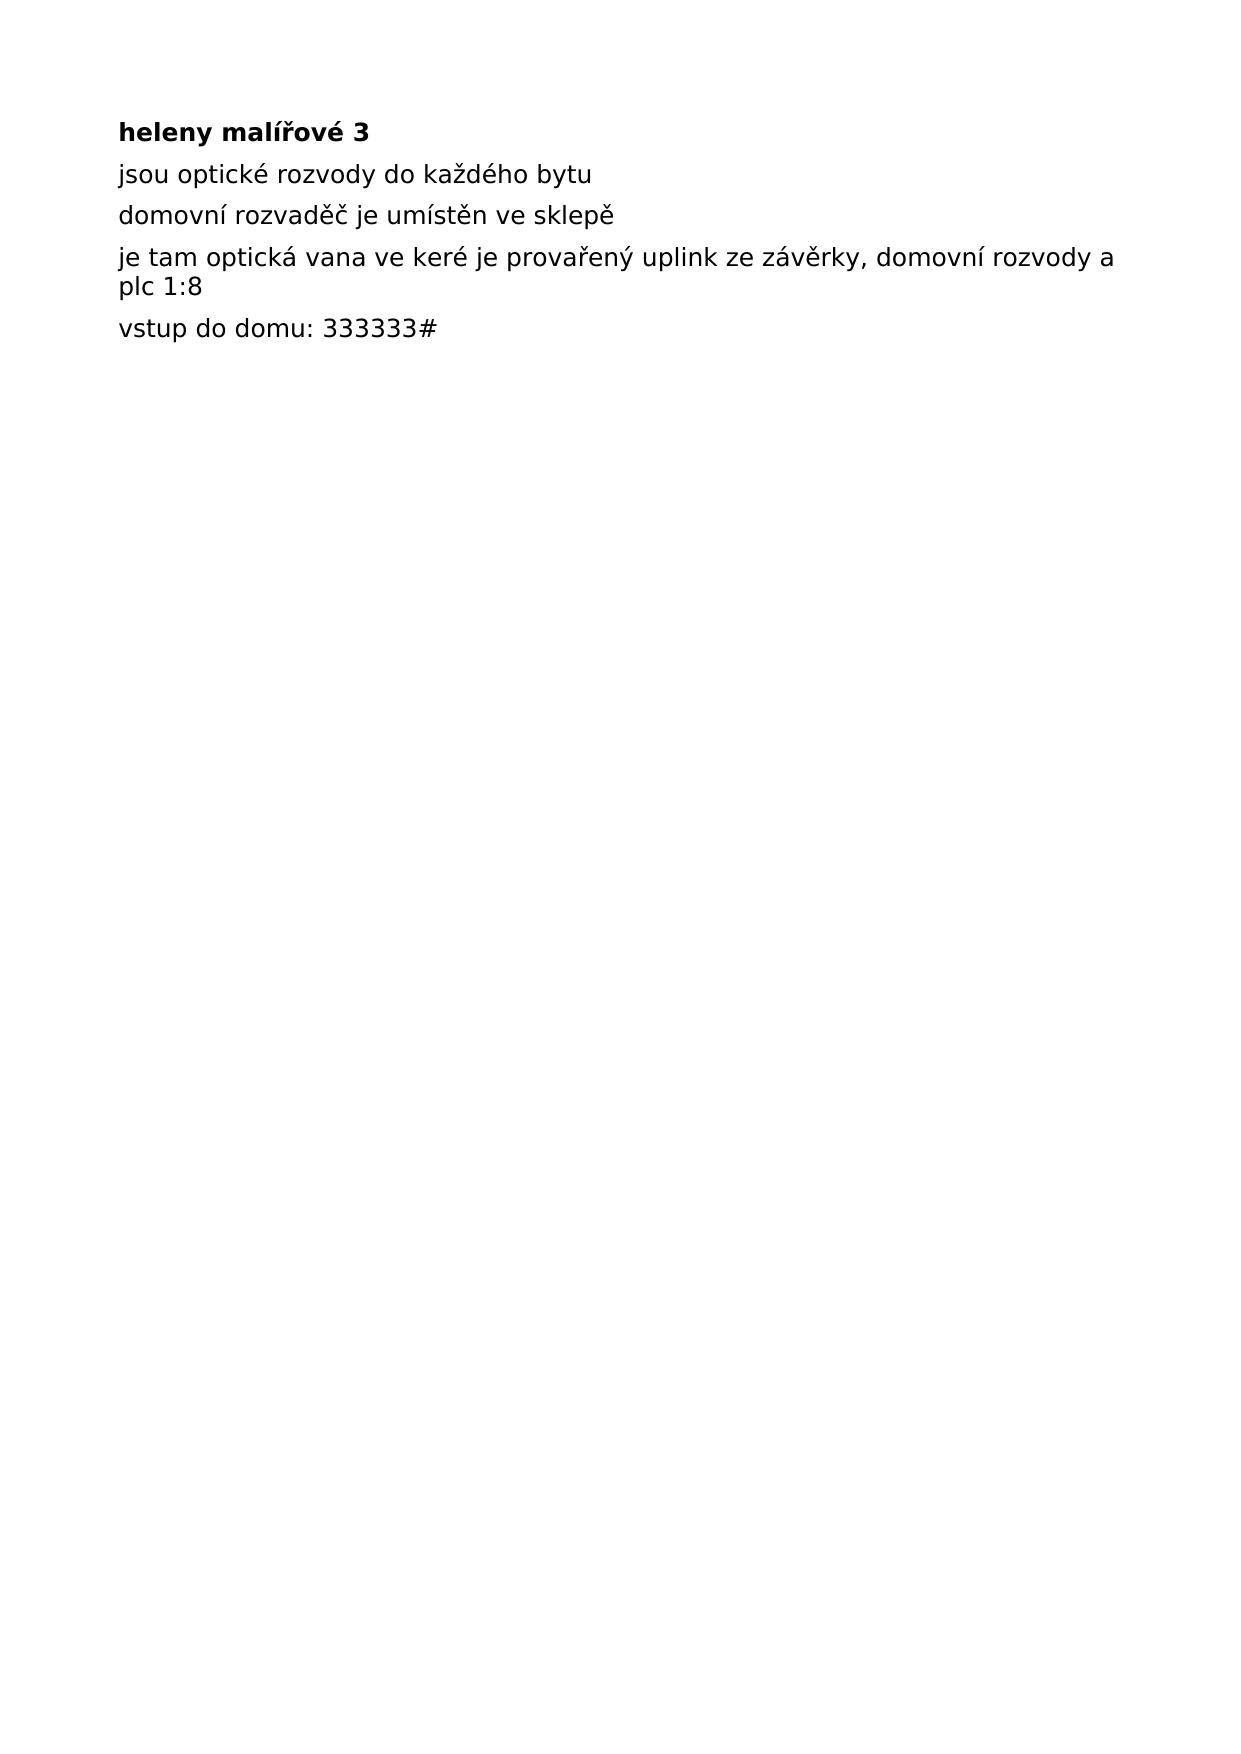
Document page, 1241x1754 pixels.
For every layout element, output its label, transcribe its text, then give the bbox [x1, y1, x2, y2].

text vstup do domu: 333333# [118, 314, 1122, 343]
text heleny malířové 3 [118, 118, 1122, 147]
text je tam optická vana ve keré je provařený uplink ze závěrky, domovní rozvody a plc 1:8 [118, 243, 1122, 301]
text domovní rozvaděč je umístěn ve sklepě [118, 201, 1122, 231]
text jsou optické rozvody do každého bytu [118, 160, 1122, 189]
